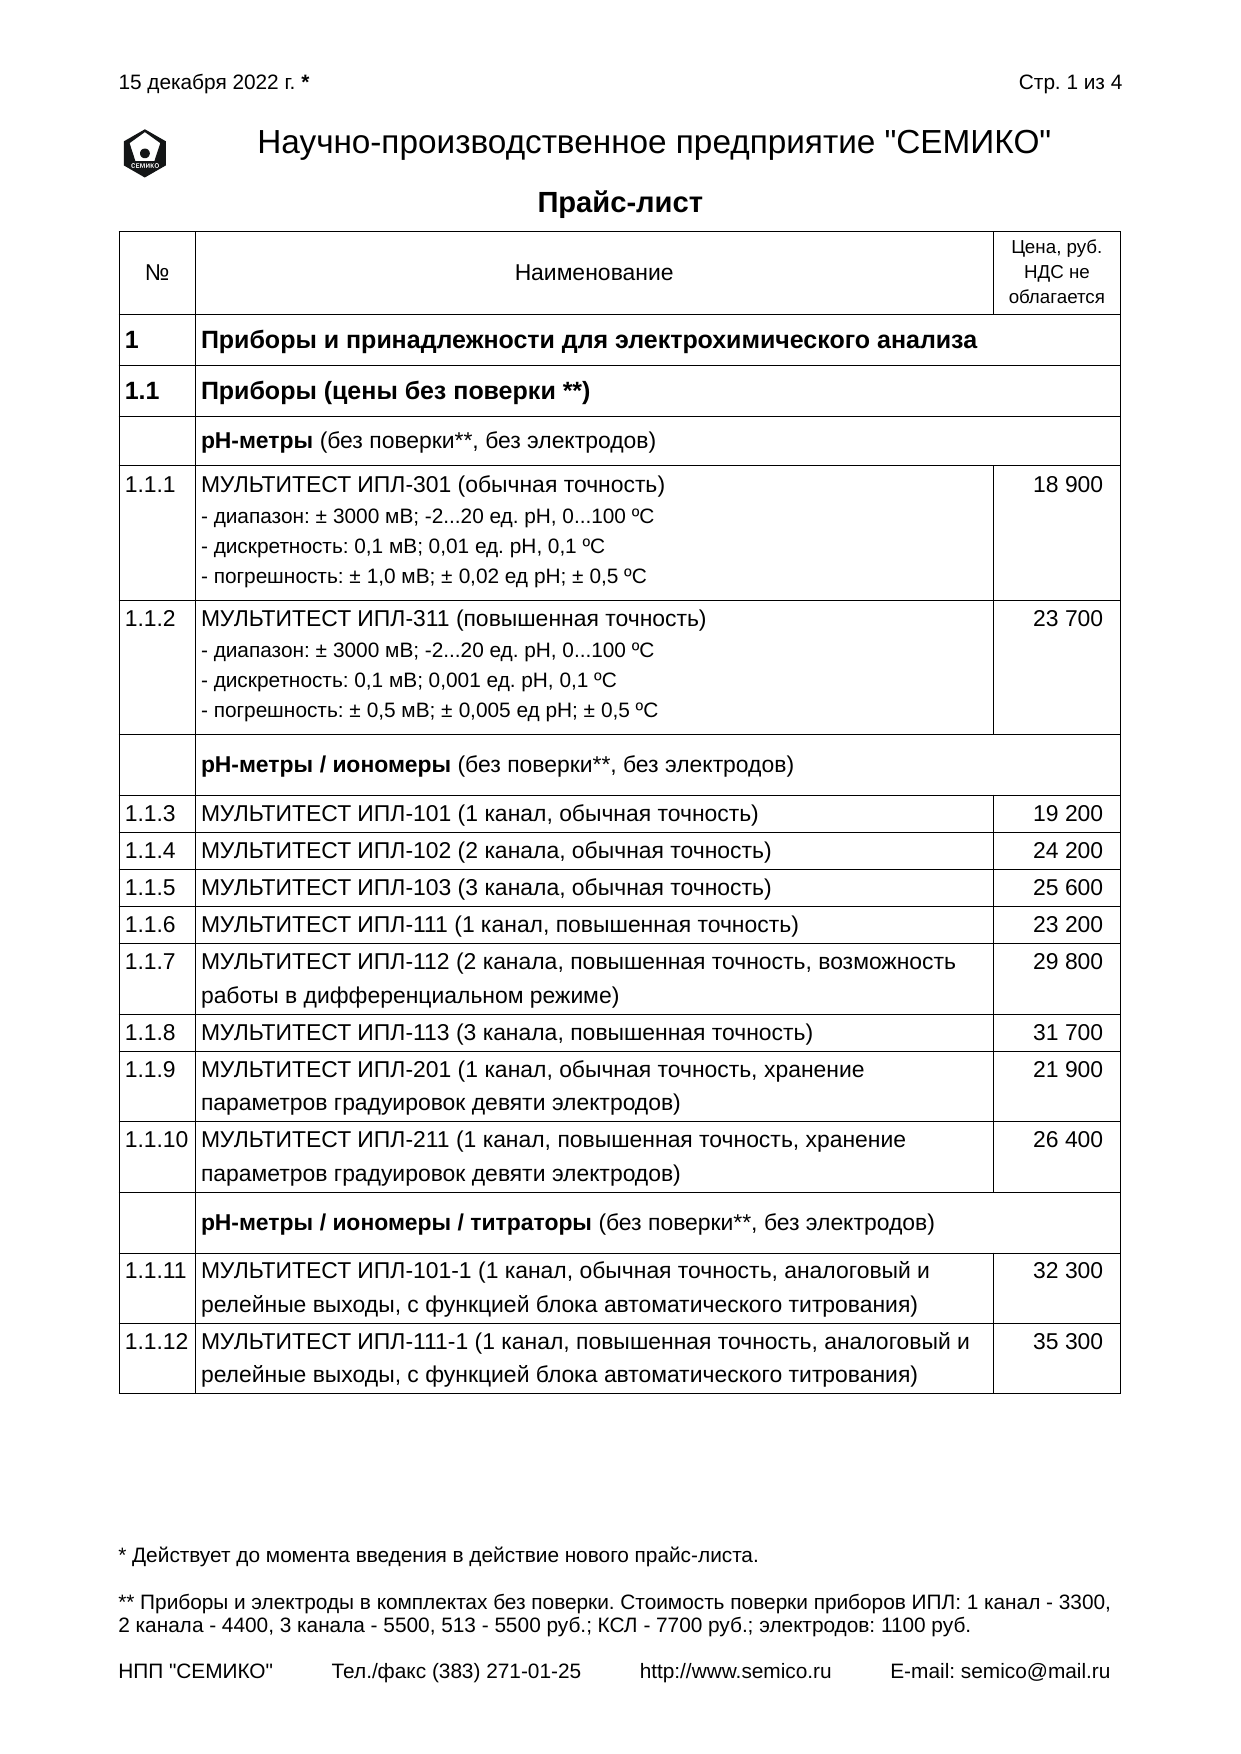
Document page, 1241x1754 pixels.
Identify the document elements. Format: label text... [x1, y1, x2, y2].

table_cell МУЛЬТИТЕСТ ИПЛ-311 (повышенная точность) - диапазон: ± 3000 мВ; -2...20 ед. pH, 0...100 ºC - дискретность: 0,1 мВ; 0,001 ед. pH, 0,1 ºC - погрешность: ± 0,5 мВ; ± 0,005 ед pH; ± 0,5 ºC [196, 601, 993, 734]
table_cell 1.1.10 [120, 1122, 195, 1192]
table_cell МУЛЬТИТЕСТ ИПЛ-301 (обычная точность) - диапазон: ± 3000 мВ; -2...20 ед. pH, 0...100 ºC - дискретность: 0,1 мВ; 0,01 ед. pH, 0,1 ºC - погрешность: ± 1,0 мВ; ± 0,02 ед pH; ± 0,5 ºC [196, 466, 993, 599]
title Прайс-лист [118, 186, 1122, 218]
table_cell 31 700 [994, 1015, 1120, 1051]
table_cell 1.1.5 [120, 870, 195, 906]
table_cell 18 900 [994, 466, 1120, 599]
table_cell [120, 735, 195, 794]
table_cell МУЛЬТИТЕСТ ИПЛ-211 (1 канал, повышенная точность, хранение параметров градуировок девяти электродов) [196, 1122, 993, 1192]
table_cell 1.1.12 [120, 1324, 195, 1393]
table_cell 1.1.2 [120, 601, 195, 734]
table_cell МУЛЬТИТЕСТ ИПЛ-111-1 (1 канал, повышенная точность, аналоговый и релейные выходы, с функцией блока автоматического титрования) [196, 1324, 993, 1393]
table_cell МУЛЬТИТЕСТ ИПЛ-103 (3 канала, обычная точность) [196, 870, 993, 906]
table_cell 24 200 [994, 833, 1120, 869]
table_cell 1.1.8 [120, 1015, 195, 1051]
table_header Цена, руб. НДС не облагается [994, 232, 1120, 314]
table_cell МУЛЬТИТЕСТ ИПЛ-112 (2 канала, повышенная точность, возможность работы в дифференциальном режиме) [196, 944, 993, 1014]
table_cell 1.1.7 [120, 944, 195, 1014]
table_cell 26 400 [994, 1122, 1120, 1192]
table_cell 29 800 [994, 944, 1120, 1014]
table_cell 1.1.11 [120, 1254, 195, 1323]
text Научно-производственное предприятие "СЕМИКО" [118, 123, 1122, 161]
table_cell МУЛЬТИТЕСТ ИПЛ-101-1 (1 канал, обычная точность, аналоговый и релейные выходы, с функцией блока автоматического титрования) [196, 1254, 993, 1323]
table_cell 1.1.9 [120, 1052, 195, 1121]
table_cell 23 200 [994, 907, 1120, 943]
table_cell МУЛЬТИТЕСТ ИПЛ-201 (1 канал, обычная точность, хранение параметров градуировок девяти электродов) [196, 1052, 993, 1121]
table_cell 1.1.3 [120, 796, 195, 832]
table_cell 19 200 [994, 796, 1120, 832]
table_cell 1.1.1 [120, 466, 195, 599]
table_cell МУЛЬТИТЕСТ ИПЛ-102 (2 канала, обычная точность) [196, 833, 993, 869]
table_cell 1.1.4 [120, 833, 195, 869]
table_cell 1.1 [120, 366, 195, 416]
table_cell [120, 417, 195, 465]
table_cell pH-метры (без поверки**, без электродов) [196, 417, 1120, 465]
table_cell 35 300 [994, 1324, 1120, 1393]
table_cell pH-метры / иономеры / титраторы (без поверки**, без электродов) [196, 1193, 1120, 1252]
table_cell 25 600 [994, 870, 1120, 906]
table_cell pH-метры / иономеры (без поверки**, без электродов) [196, 735, 1120, 794]
table_cell 21 900 [994, 1052, 1120, 1121]
table_cell МУЛЬТИТЕСТ ИПЛ-113 (3 канала, повышенная точность) [196, 1015, 993, 1051]
table_cell Приборы (цены без поверки **) [196, 366, 1120, 416]
table_header Наименование [196, 232, 993, 314]
table_cell 32 300 [994, 1254, 1120, 1323]
table_cell [120, 1193, 195, 1252]
table_cell 1 [120, 315, 195, 365]
table_cell МУЛЬТИТЕСТ ИПЛ-101 (1 канал, обычная точность) [196, 796, 993, 832]
table_cell 23 700 [994, 601, 1120, 734]
table_cell 1.1.6 [120, 907, 195, 943]
table_cell МУЛЬТИТЕСТ ИПЛ-111 (1 канал, повышенная точность) [196, 907, 993, 943]
table_cell Приборы и принадлежности для электрохимического анализа [196, 315, 1120, 365]
table_header № [120, 232, 195, 314]
